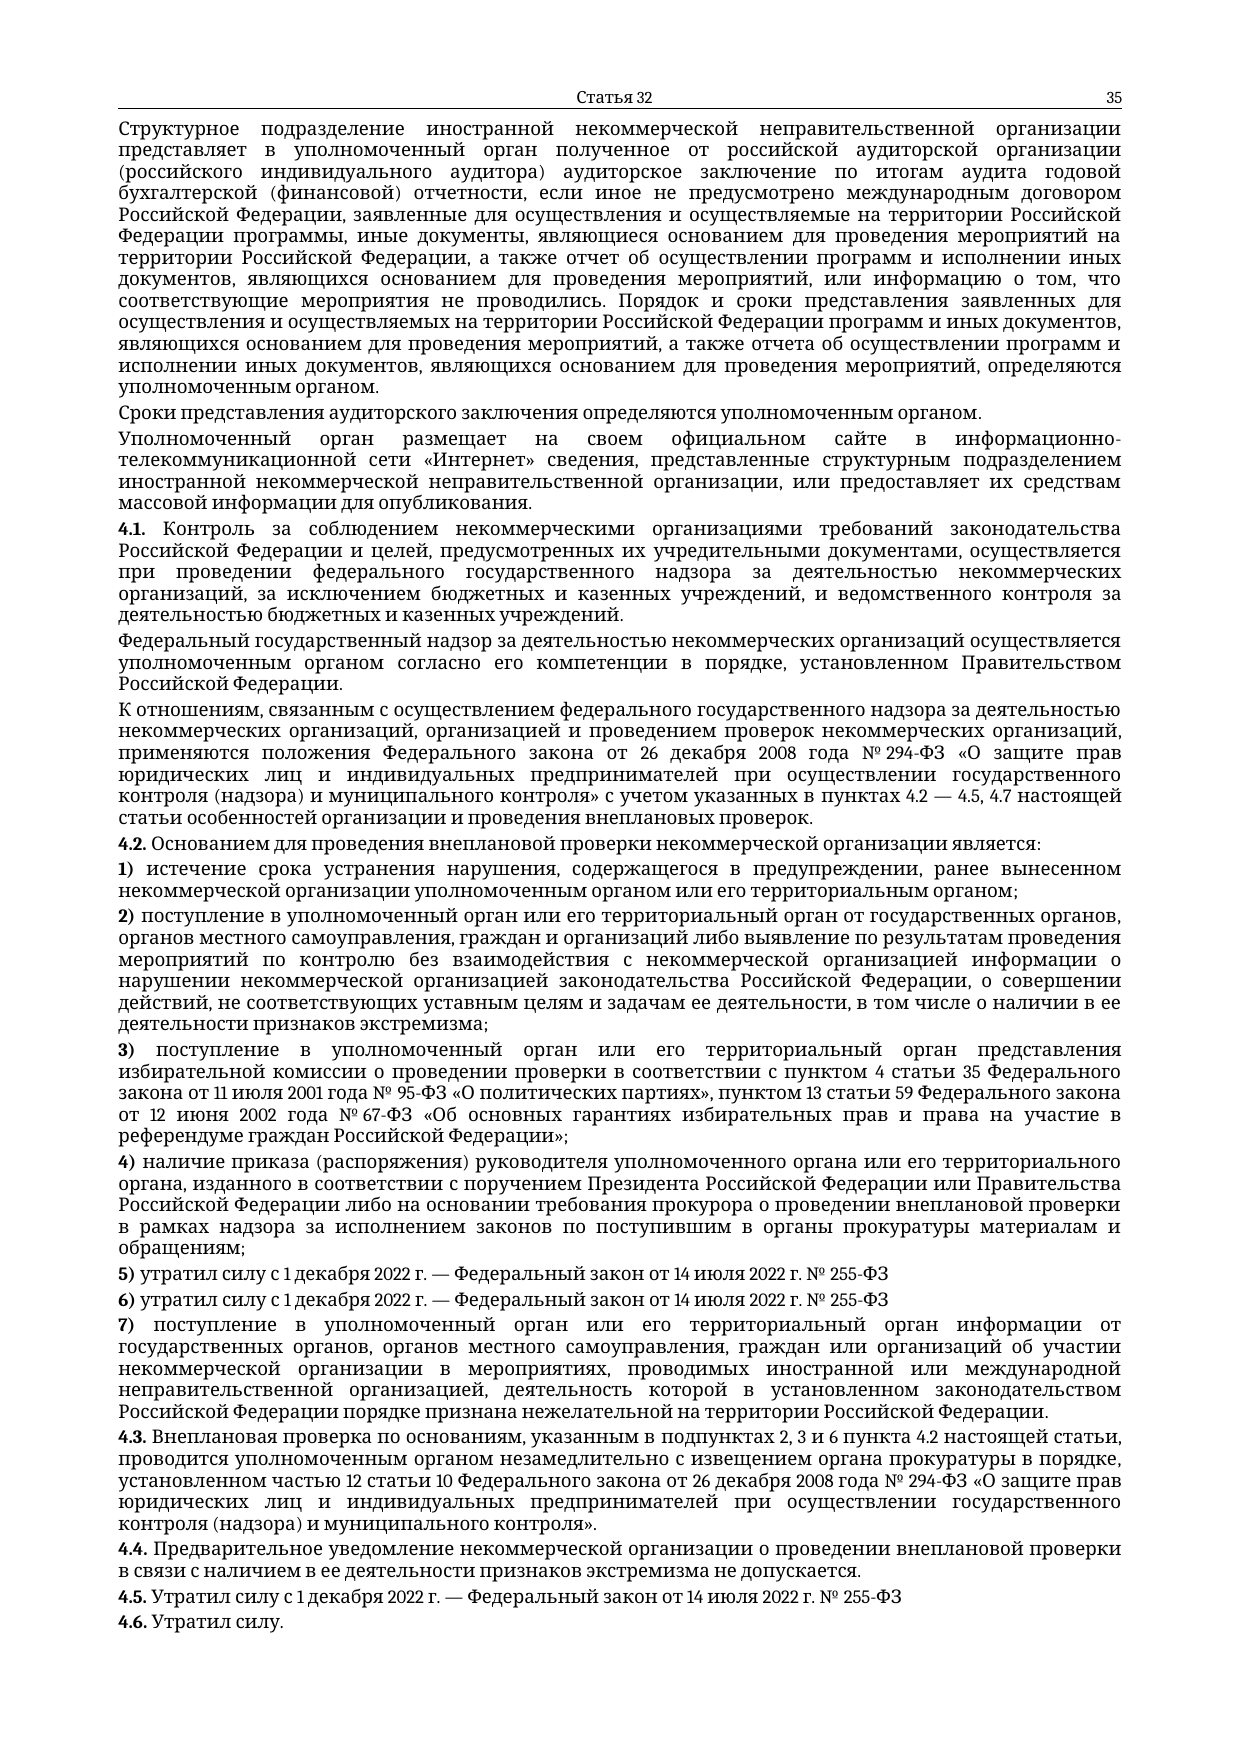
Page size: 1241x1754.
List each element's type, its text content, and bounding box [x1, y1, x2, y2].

text 4.3. Внеплановая проверка по основаниям, указанным в подпунктах 2, 3 и 6 пункта 4.2 настоящей статьи, проводится уполномоченным органом незамедлительно с извещением органа прокуратуры в порядке, установленном частью 12 статьи 10 Федерального закона от 26 декабря 2008 года № 294-ФЗ «О защите прав юридических лиц и индивидуальных предпринимателей при осуществлении государственного контроля (надзора) и муниципального контроля». [118, 1427, 1122, 1535]
text 4.4. Предварительное уведомление некоммерческой организации о проведении внеплановой проверки в связи с наличием в ее деятельности признаков экстремизма не допускается. [118, 1539, 1122, 1582]
text 7) поступление в уполномоченный орган или его территориальный орган информации от государственных органов, органов местного самоуправления, граждан или организаций об участии некоммерческой организации в мероприятиях, проводимых иностранной или международной неправительственной организацией, деятельность которой в установленном законодательством Российской Федерации порядке признана нежелательной на территории Российской Федерации. [118, 1315, 1122, 1423]
text К отношениям, связанным с осуществлением федерального государственного надзора за деятельностью некоммерческих организаций, организацией и проведением проверок некоммерческих организаций, применяются положения Федерального закона от 26 декабря 2008 года № 294-ФЗ «О защите прав юридических лиц и индивидуальных предпринимателей при осуществлении государственного контроля (надзора) и муниципального контроля» с учетом указанных в пунктах 4.2 — 4.5, 4.7 настоящей статьи особенностей организации и проведения внеплановых проверок. [118, 699, 1122, 829]
text 4.1. Контроль за соблюдением некоммерческими организациями требований законодательства Российской Федерации и целей, предусмотренных их учредительными документами, осуществляется при проведении федерального государственного надзора за деятельностью некоммерческих организаций, за исключением бюджетных и казенных учреждений, и ведомственного контроля за деятельностью бюджетных и казенных учреждений. [118, 519, 1122, 626]
text 1) истечение срока устранения нарушения, содержащегося в предупреждении, ранее вынесенном некоммерческой организации уполномоченным органом или его территориальным органом; [118, 859, 1122, 902]
text 4.2. Основанием для проведения внеплановой проверки некоммерческой организации является: [118, 833, 1122, 854]
text 2) поступление в уполномоченный орган или его территориальный орган от государственных органов, органов местного самоуправления, граждан и организаций либо выявление по результатам проведения мероприятий по контролю без взаимодействия с некоммерческой организацией информации о нарушении некоммерческой организацией законодательства Российской Федерации, о совершении действий, не соответствующих уставным целям и задачам ее деятельности, в том числе о наличии в ее деятельности признаков экстремизма; [118, 906, 1122, 1035]
text Федеральный государственный надзор за деятельностью некоммерческих организаций осуществляется уполномоченным органом согласно его компетенции в порядке, установленном Правительством Российской Федерации. [118, 631, 1122, 695]
text Сроки представления аудиторского заключения определяются уполномоченным органом. [118, 402, 1122, 424]
text 4) наличие приказа (распоряжения) руководителя уполномоченного органа или его территориального органа, изданного в соответствии с поручением Президента Российской Федерации или Правительства Российской Федерации либо на основании требования прокурора о проведении внеплановой проверки в рамках надзора за исполнением законов по поступившим в органы прокуратуры материалам и обращениям; [118, 1152, 1122, 1259]
text 3) поступление в уполномоченный орган или его территориальный орган представления избирательной комиссии о проведении проверки в соответствии с пунктом 4 статьи 35 Федерального закона от 11 июля 2001 года № 95-ФЗ «О политических партиях», пунктом 13 статьи 59 Федерального закона от 12 июня 2002 года № 67-ФЗ «Об основных гарантиях избирательных прав и права на участие в референдуме граждан Российской Федерации»; [118, 1039, 1122, 1147]
text Уполномоченный орган размещает на своем официальном сайте в информационно-телекоммуникационной сети «Интернет» сведения, представленные структурным подразделением иностранной некоммерческой неправительственной организации, или предоставляет их средствам массовой информации для опубликования. [118, 428, 1122, 514]
text 5) утратил силу с 1 декабря 2022 г. — Федеральный закон от 14 июля 2022 г. № 255-ФЗ [118, 1263, 1122, 1285]
text 4.6. Утратил силу. [118, 1612, 1122, 1633]
text 4.5. Утратил силу с 1 декабря 2022 г. — Федеральный закон от 14 июля 2022 г. № 255-ФЗ [118, 1586, 1122, 1608]
text 6) утратил силу с 1 декабря 2022 г. — Федеральный закон от 14 июля 2022 г. № 255-ФЗ [118, 1289, 1122, 1311]
text Структурное подразделение иностранной некоммерческой неправительственной организации представляет в уполномоченный орган полученное от российской аудиторской организации (российского индивидуального аудитора) аудиторское заключение по итогам аудита годовой бухгалтерской (финансовой) отчетности, если иное не предусмотрено международным договором Российской Федерации, заявленные для осуществления и осуществляемые на территории Российской Федерации программы, иные документы, являющиеся основанием для проведения мероприятий на территории Российской Федерации, а также отчет об осуществлении программ и исполнении иных документов, являющихся основанием для проведения мероприятий, или информацию о том, что соответствующие мероприятия не проводились. Порядок и сроки представления заявленных для осуществления и осуществляемых на территории Российской Федерации программ и иных документов, являющихся основанием для проведения мероприятий, а также отчета об осуществлении программ и исполнении иных документов, являющихся основанием для проведения мероприятий, определяются уполномоченным органом. [118, 118, 1122, 398]
